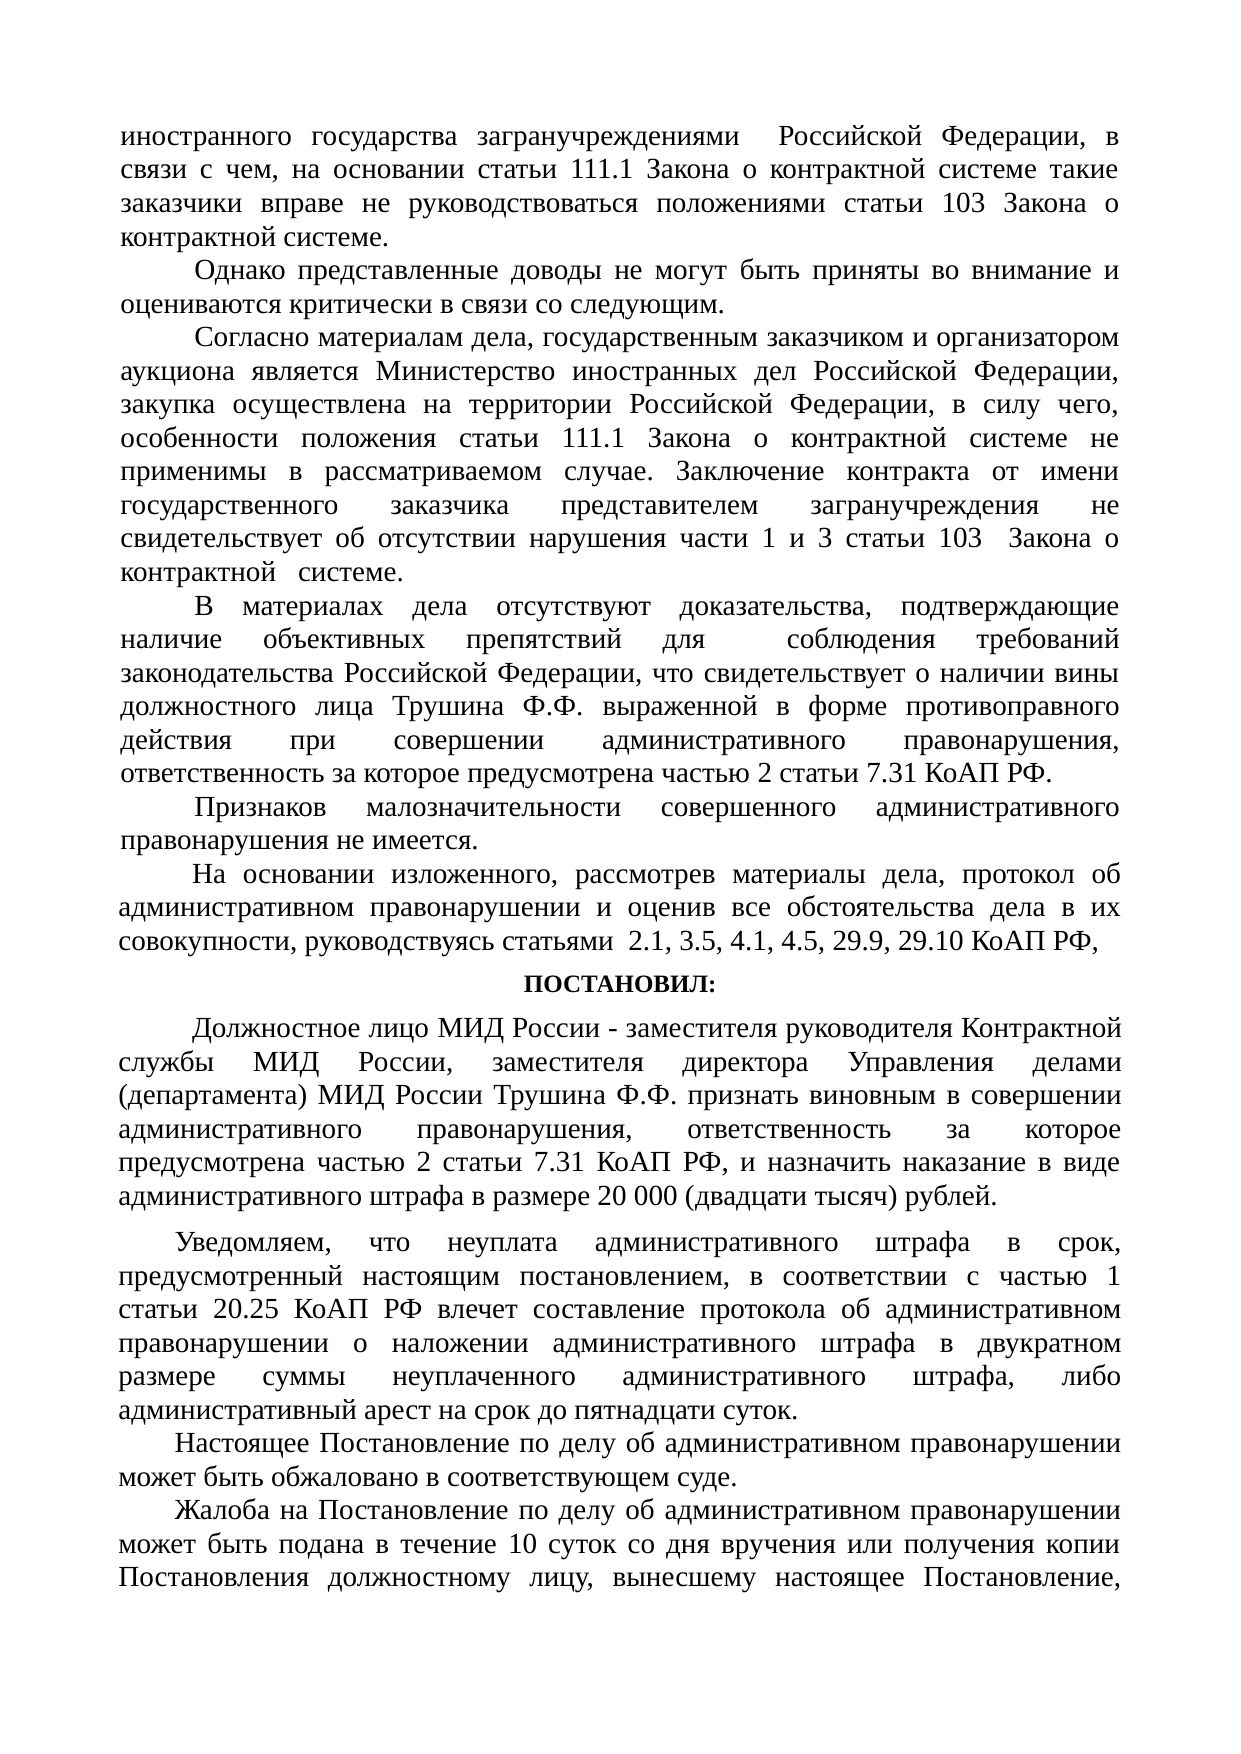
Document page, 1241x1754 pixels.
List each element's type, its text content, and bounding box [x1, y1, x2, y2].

text Должностное лицо МИД России - заместителя руководителя Контрактной службы МИД России, заместителя директора Управления делами (департамента) МИД России Трушина Ф.Ф. признать виновным в совершении административного правонарушения, ответственность за которое предусмотрена частью 2 статьи 7.31 КоАП РФ, и назначить наказание в виде административного штрафа в размере 20 000 (двадцати тысяч) рублей. [118, 1010, 1122, 1212]
text Однако представленные доводы не могут быть приняты во внимание и оцениваются критически в связи со следующим. [120, 252, 1120, 319]
text Настоящее Постановление по делу об административном правонарушении может быть обжаловано в соответствующем суде. [118, 1425, 1122, 1492]
text На основании изложенного, рассмотрев материалы дела, протокол об административном правонарушении и оценив все обстоятельства дела в их совокупности, руководствуясь статьями 2.1, 3.5, 4.1, 4.5, 29.9, 29.10 КоАП РФ, [118, 856, 1122, 957]
text Признаков малозначительности совершенного административного правонарушения не имеется. [120, 789, 1120, 856]
text Жалоба на Постановление по делу об административном правонарушении может быть подана в течение 10 суток со дня вручения или получения копии Постановления должностному лицу, вынесшему настоящее Постановление, [118, 1492, 1122, 1593]
text ПОСТАНОВИЛ: [118, 969, 1122, 998]
text Согласно материалам дела, государственным заказчиком и организатором аукциона является Министерство иностранных дел Российской Федерации, закупка осуществлена на территории Российской Федерации, в силу чего, особенности положения статьи 111.1 Закона о контрактной системе не применимы в рассматриваемом случае. Заключение контракта от имени государственного заказчика представителем загранучреждения не свидетельствует об отсутствии нарушения части 1 и 3 статьи 103 Закона о контрактной системе. [120, 319, 1120, 588]
text иностранного государства загранучреждениями Российской Федерации, в связи с чем, на основании статьи 111.1 Закона о контрактной системе такие заказчики вправе не руководствоваться положениями статьи 103 Закона о контрактной системе. [120, 118, 1120, 252]
text В материалах дела отсутствуют доказательства, подтверждающие наличие объективных препятствий для соблюдения требований законодательства Российской Федерации, что свидетельствует о наличии вины должностного лица Трушина Ф.Ф. выраженной в форме противоправного действия при совершении административного правонарушения, ответственность за которое предусмотрена частью 2 статьи 7.31 КоАП РФ. [120, 588, 1120, 789]
text Уведомляем, что неуплата административного штрафа в срок, предусмотренный настоящим постановлением, в соответствии с частью 1 статьи 20.25 КоАП РФ влечет составление протокола об административном правонарушении о наложении административного штрафа в двукратном размере суммы неуплаченного административного штрафа, либо административный арест на срок до пятнадцати суток. [118, 1224, 1122, 1425]
